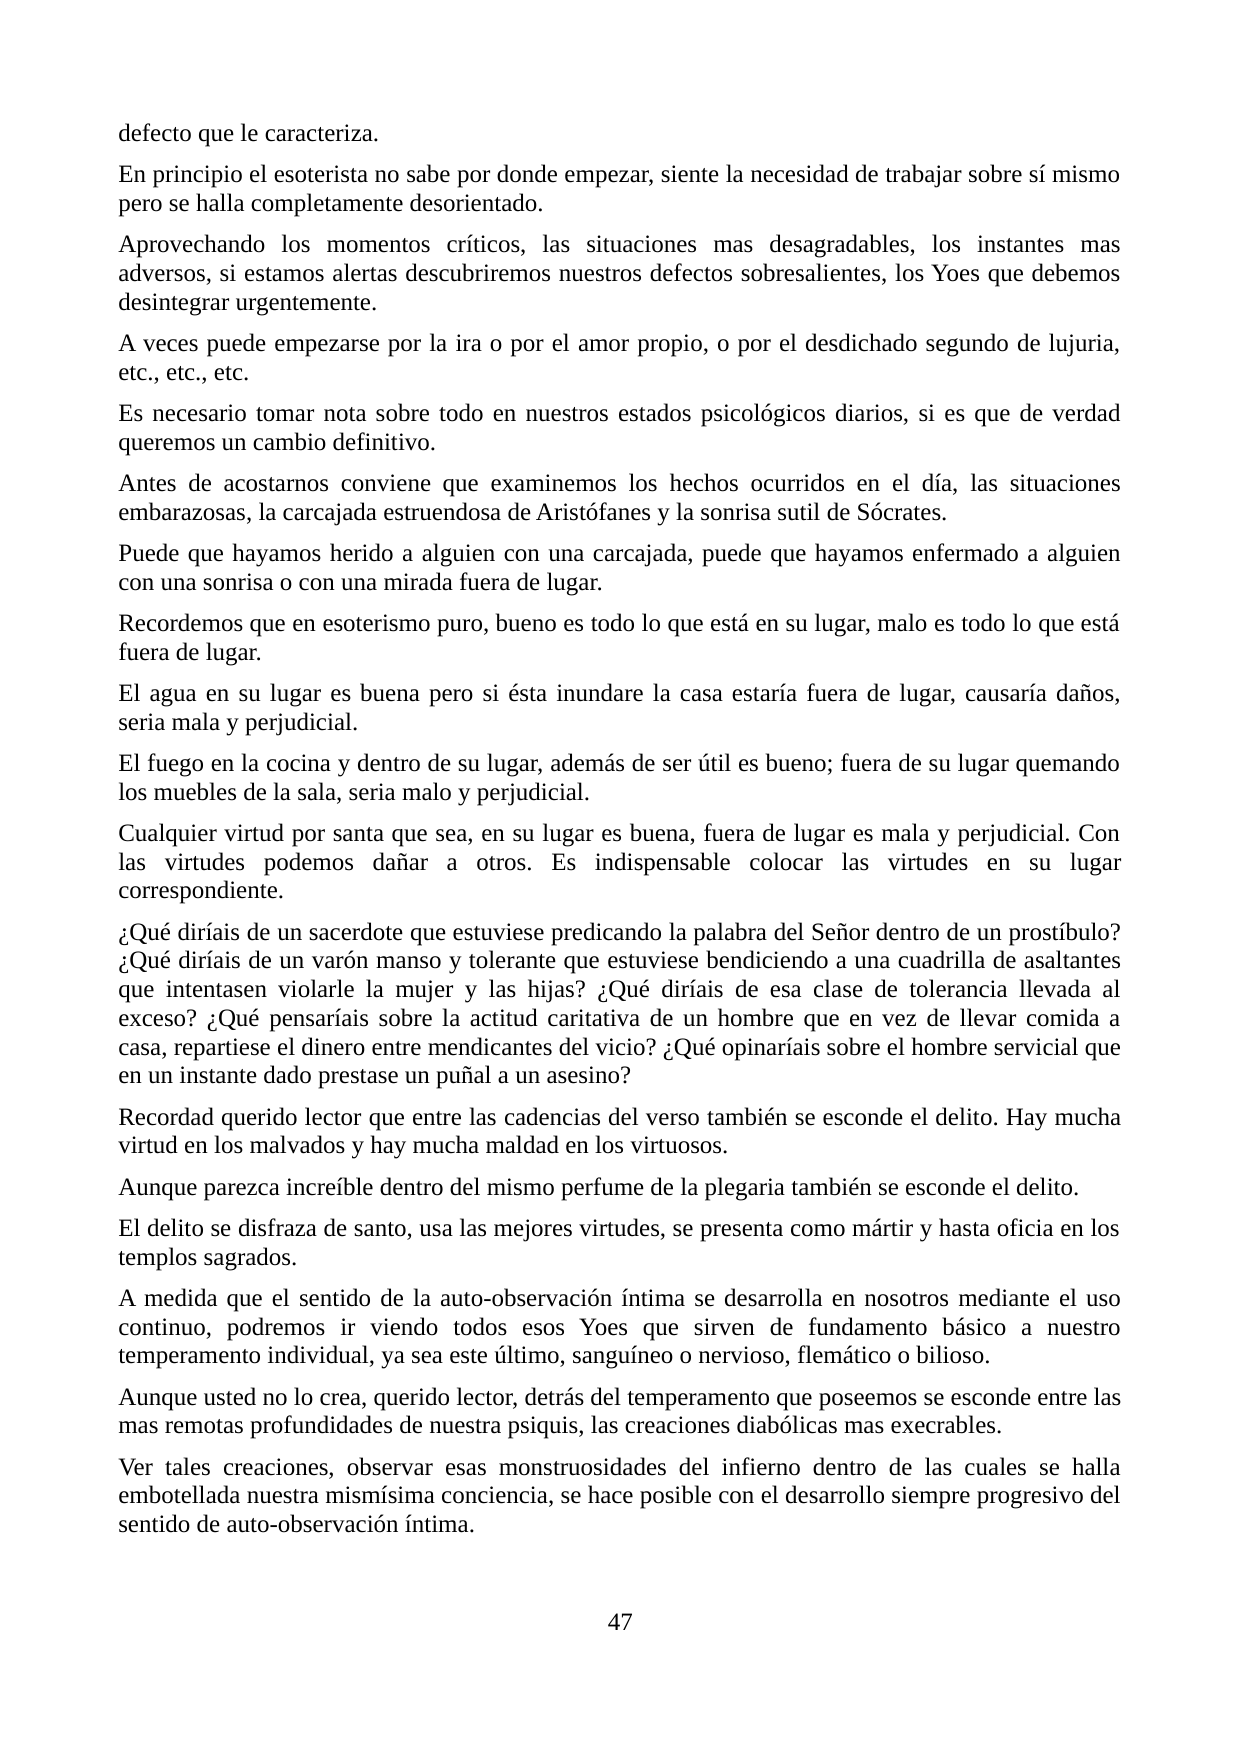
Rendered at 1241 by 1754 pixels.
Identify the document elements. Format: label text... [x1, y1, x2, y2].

text Puede que hayamos herido a alguien con una carcajada, puede que hayamos enfermado a alguien con una sonrisa o con una mirada fuera de lugar. [118, 538, 1122, 596]
text Cualquier virtud por santa que sea, en su lugar es buena, fuera de lugar es mala y perjudicial. Con las virtudes podemos dañar a otros. Es indispensable colocar las virtudes en su lugar correspondiente. [118, 818, 1122, 904]
text En principio el esoterista no sabe por donde empezar, siente la necesidad de trabajar sobre sí mismo pero se halla completamente desorientado. [118, 159, 1122, 217]
text defecto que le caracteriza. [118, 118, 1122, 147]
text A veces puede empezarse por la ira o por el amor propio, o por el desdichado segundo de lujuria, etc., etc., etc. [118, 328, 1122, 386]
text Aunque usted no lo crea, querido lector, detrás del temperamento que poseemos se esconde entre las mas remotas profundidades de nuestra psiquis, las creaciones diabólicas mas execrables. [118, 1382, 1122, 1439]
text Antes de acostarnos conviene que examinemos los hechos ocurridos en el día, las situaciones embarazosas, la carcajada estruendosa de Aristófanes y la sonrisa sutil de Sócrates. [118, 468, 1122, 526]
text Es necesario tomar nota sobre todo en nuestros estados psicológicos diarios, si es que de verdad queremos un cambio definitivo. [118, 398, 1122, 456]
text El delito se disfraza de santo, usa las mejores virtudes, se presenta como mártir y hasta oficia en los templos sagrados. [118, 1213, 1122, 1271]
text Recordemos que en esoterismo puro, bueno es todo lo que está en su lugar, malo es todo lo que está fuera de lugar. [118, 608, 1122, 666]
text El fuego en la cocina y dentro de su lugar, además de ser útil es bueno; fuera de su lugar quemando los muebles de la sala, seria malo y perjudicial. [118, 748, 1122, 806]
text A medida que el sentido de la auto-observación íntima se desarrolla en nosotros mediante el uso continuo, podremos ir viendo todos esos Yoes que sirven de fundamento básico a nuestro temperamento individual, ya sea este último, sanguíneo o nervioso, flemático o bilioso. [118, 1283, 1122, 1369]
text Recordad querido lector que entre las cadencias del verso también se esconde el delito. Hay mucha virtud en los malvados y hay mucha maldad en los virtuosos. [118, 1102, 1122, 1159]
text Aunque parezca increíble dentro del mismo perfume de la plegaria también se esconde el delito. [118, 1172, 1122, 1201]
text Ver tales creaciones, observar esas monstruosidades del infierno dentro de las cuales se halla embotellada nuestra mismísima conciencia, se hace posible con el desarrollo siempre progresivo del sentido de auto-observación íntima. [118, 1452, 1122, 1538]
text El agua en su lugar es buena pero si ésta inundare la casa estaría fuera de lugar, causaría daños, seria mala y perjudicial. [118, 678, 1122, 736]
text ¿Qué diríais de un sacerdote que estuviese predicando la palabra del Señor dentro de un prostíbulo? ¿Qué diríais de un varón manso y tolerante que estuviese bendiciendo a una cuadrilla de asaltantes que intentasen violarle la mujer y las hijas? ¿Qué diríais de esa clase de tolerancia llevada al exceso? ¿Qué pensaríais sobre la actitud caritativa de un hombre que en vez de llevar comida a casa, repartiese el dinero entre mendicantes del vicio? ¿Qué opinaríais sobre el hombre servicial que en un instante dado prestase un puñal a un asesino? [118, 917, 1122, 1089]
text Aprovechando los momentos críticos, las situaciones mas desagradables, los instantes mas adversos, si estamos alertas descubriremos nuestros defectos sobresalientes, los Yoes que debemos desintegrar urgentemente. [118, 229, 1122, 316]
